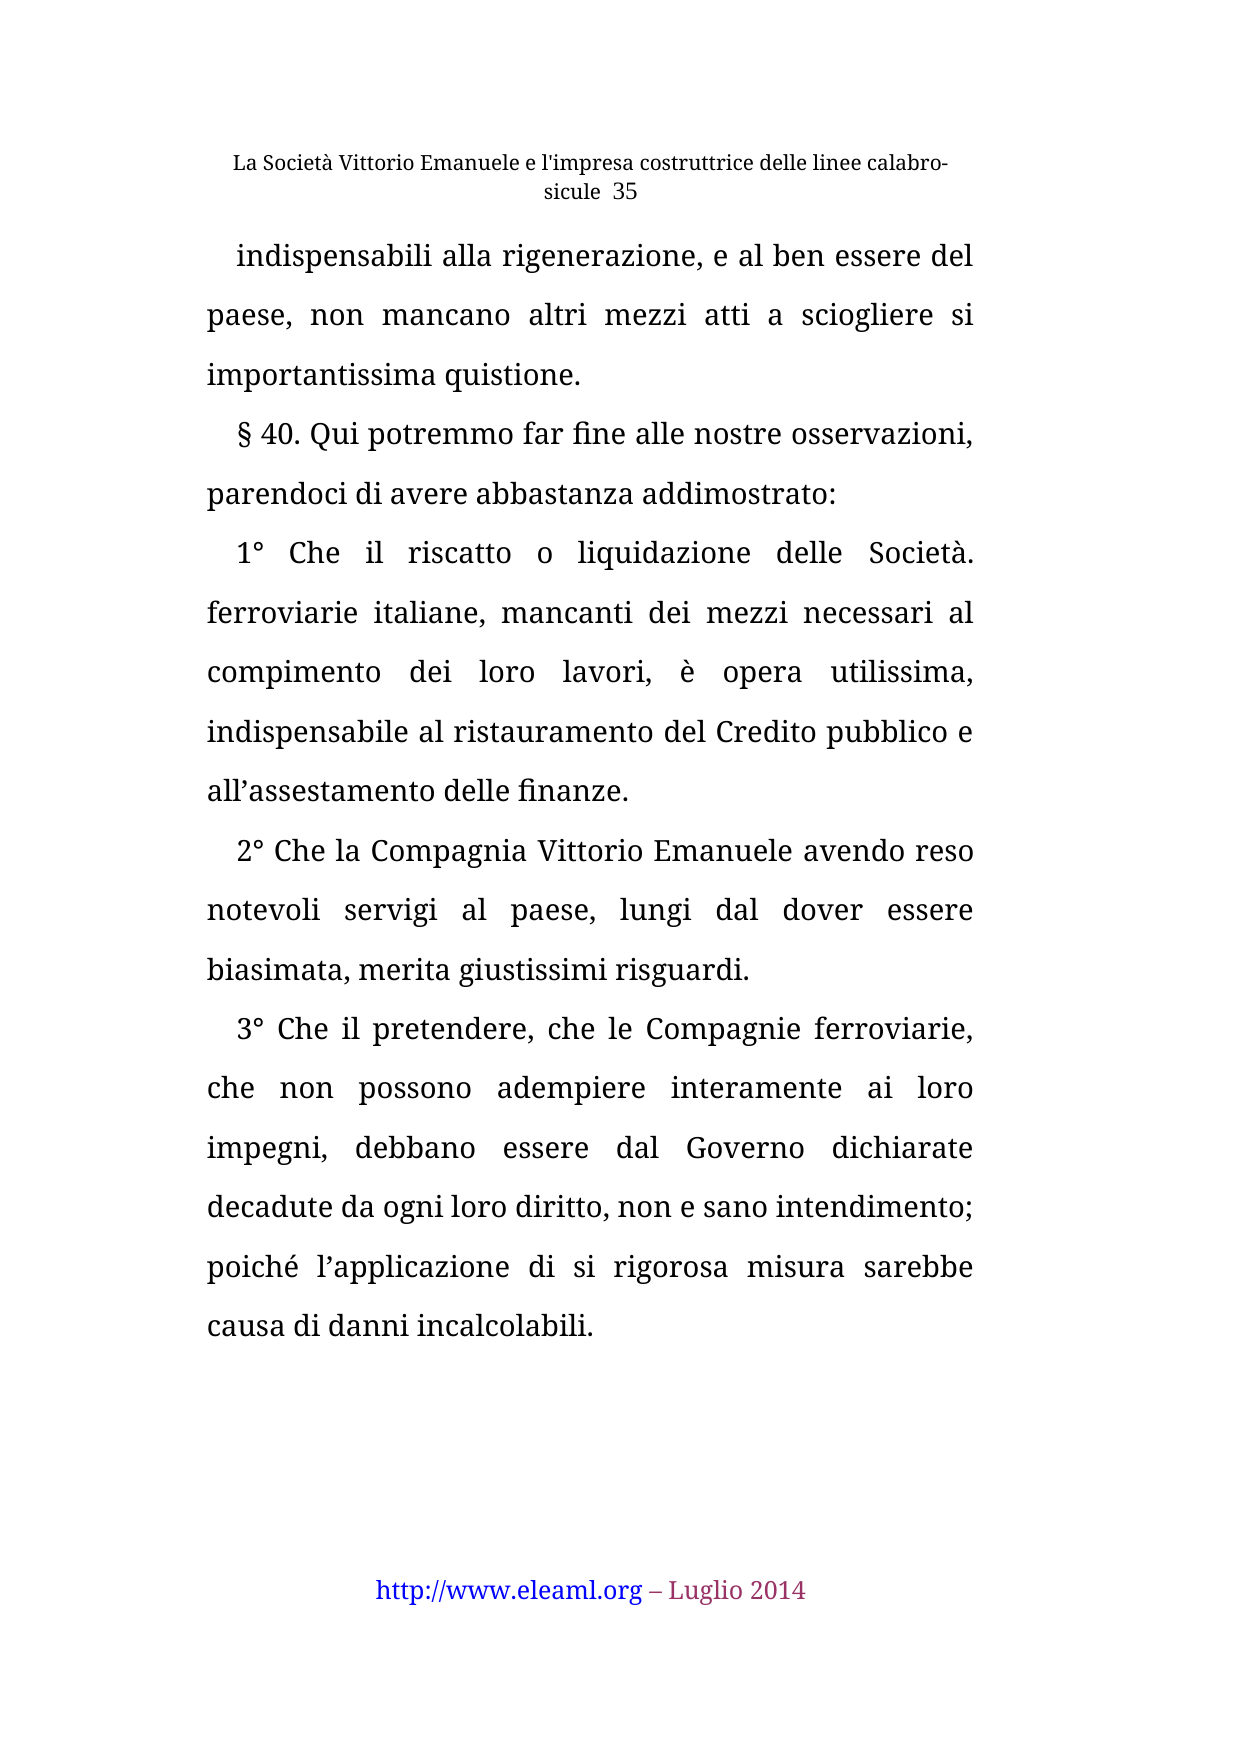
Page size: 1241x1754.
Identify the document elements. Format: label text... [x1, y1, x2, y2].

text 1° Che il riscatto o liquidazione delle Società. ferroviarie italiane, mancanti dei mezzi necessari al compimento dei loro lavori, è opera utilissima, indispensabile al ristauramento del Credito pubblico e all’assestamento delle finanze. [207, 532, 974, 810]
text 3° Che il pretendere, che le Compagnie ferroviarie, che non possono adempiere interamente ai loro impegni, debbano essere dal Governo dichiarate decadute da ogni loro diritto, non e sano intendimento; poiché l’applicazione di si rigorosa misura sarebbe causa di danni incalcolabili. [207, 1008, 974, 1345]
text 2° Che la Compagnia Vittorio Emanuele avendo reso notevoli servigi al paese, lungi dal dover essere biasimata, merita giustissimi risguardi. [207, 830, 974, 988]
text § 40. Qui potremmo far fine alle nostre osservazioni, parendoci di avere abbastanza addimostrato: [207, 413, 974, 513]
text indispensabili alla rigenerazione, e al ben essere del paese, non mancano altri mezzi atti a sciogliere si importantissima quistione. [207, 235, 974, 394]
